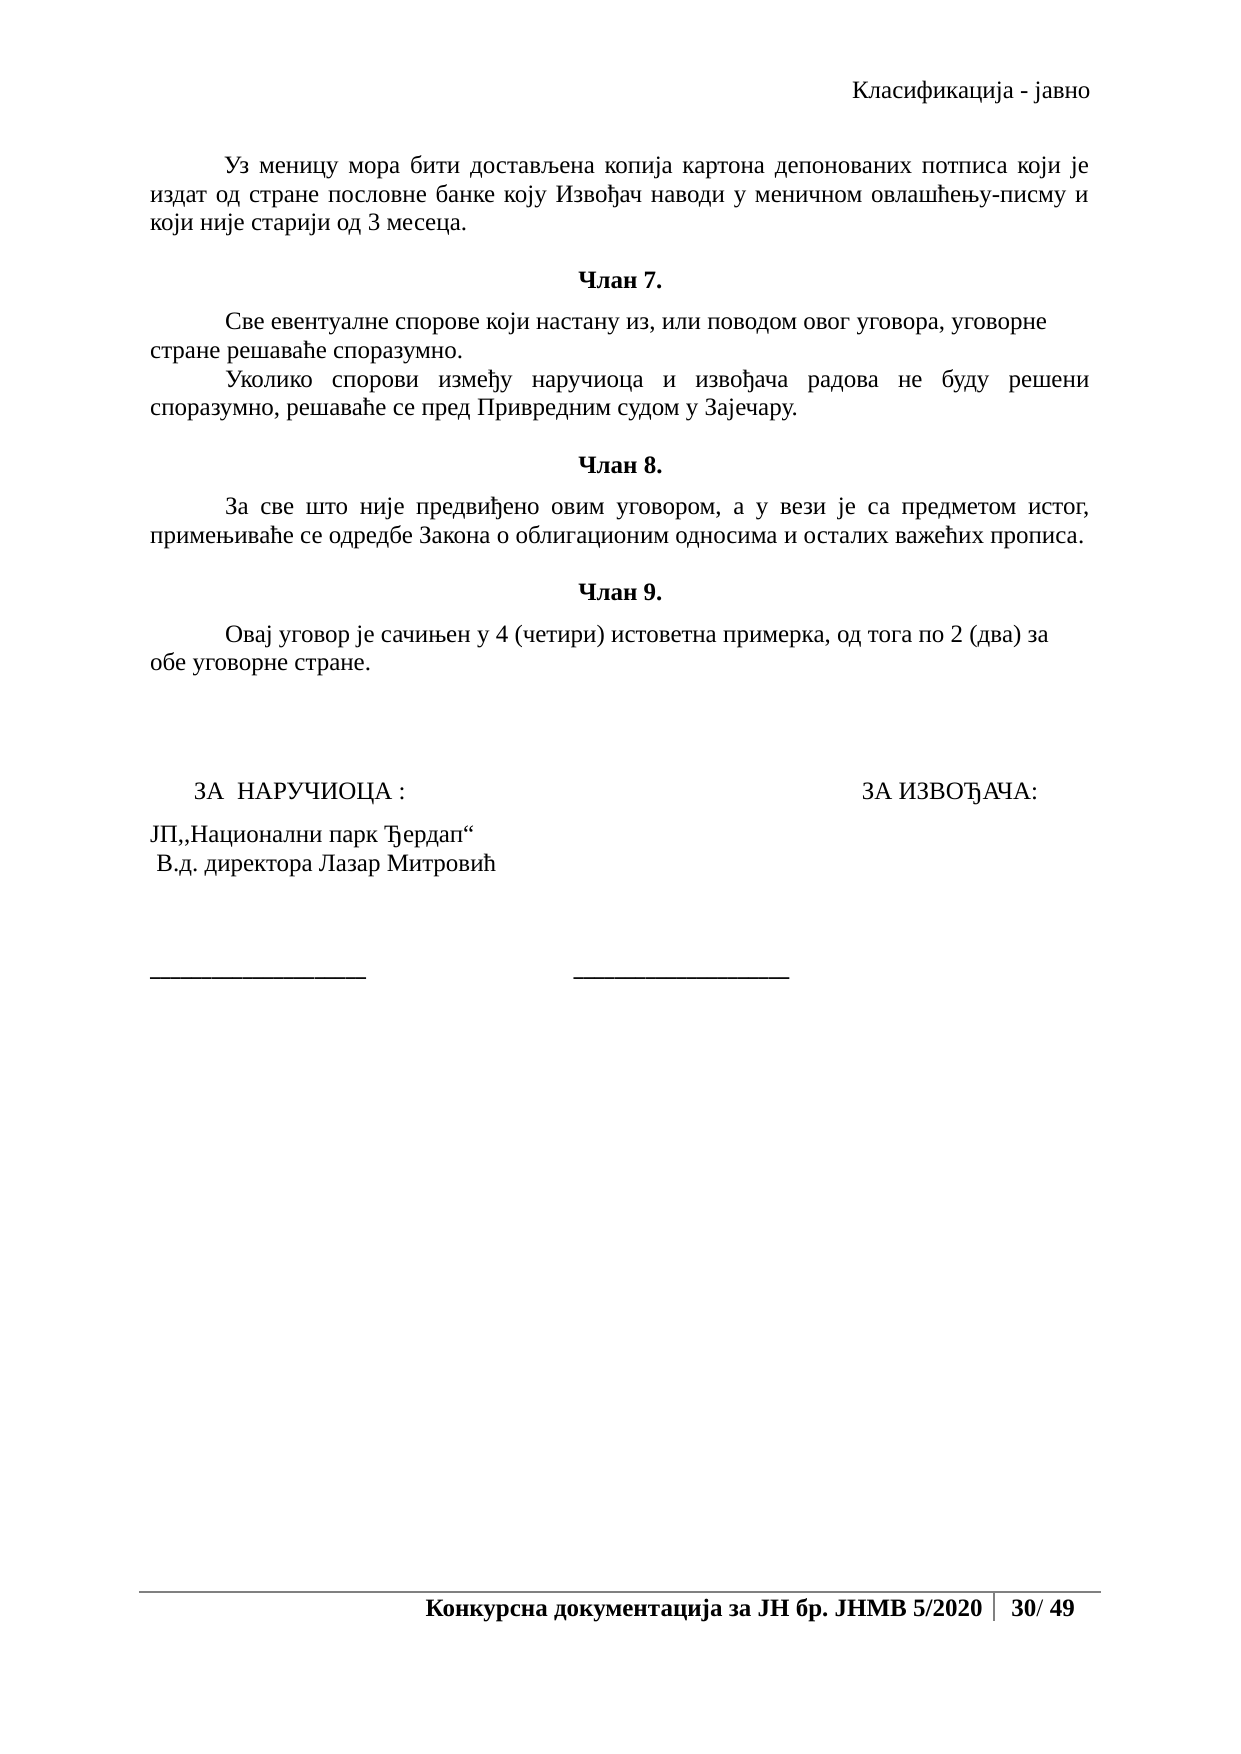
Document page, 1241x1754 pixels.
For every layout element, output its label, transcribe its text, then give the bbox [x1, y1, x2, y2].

text Уколико спорови између наручиоца и извођача радова не буду решени споразумно, решаваће се пред Привредним судом у Зајечару. [150, 364, 1090, 421]
text В.д. директора Лазар Митровић [150, 848, 1090, 877]
text _____________________ _____________________ [150, 949, 1090, 983]
text ЈП,,Национални парк Ђердап“ [150, 819, 1090, 848]
text Члан 9. [150, 577, 1090, 606]
text Уз меницу мора бити достављена копија картона депонованих потписа који је издат од стране пословне банке коју Извођач наводи у меничном овлашћењу-писму и који није старији од 3 месеца. [150, 150, 1090, 236]
text Члан 7. [150, 265, 1090, 294]
text Члан 8. [150, 450, 1090, 479]
text ЗА НАРУЧИОЦА : ЗА ИЗВОЂАЧА: [150, 776, 1090, 805]
text Све евентуалне спорове који настану из, или поводом овог уговора, уговорне стране решаваће споразумно. [150, 306, 1090, 364]
text За све што није предвиђено овим уговором, а у вези је са предметом истог, примењиваће се одредбе Закона о облигационим односима и осталих важећих прописа. [150, 491, 1090, 549]
text Овај уговор је сачињен у 4 (четири) истоветна примерка, од тога по 2 (два) за обе уговорне стране. [150, 619, 1090, 676]
